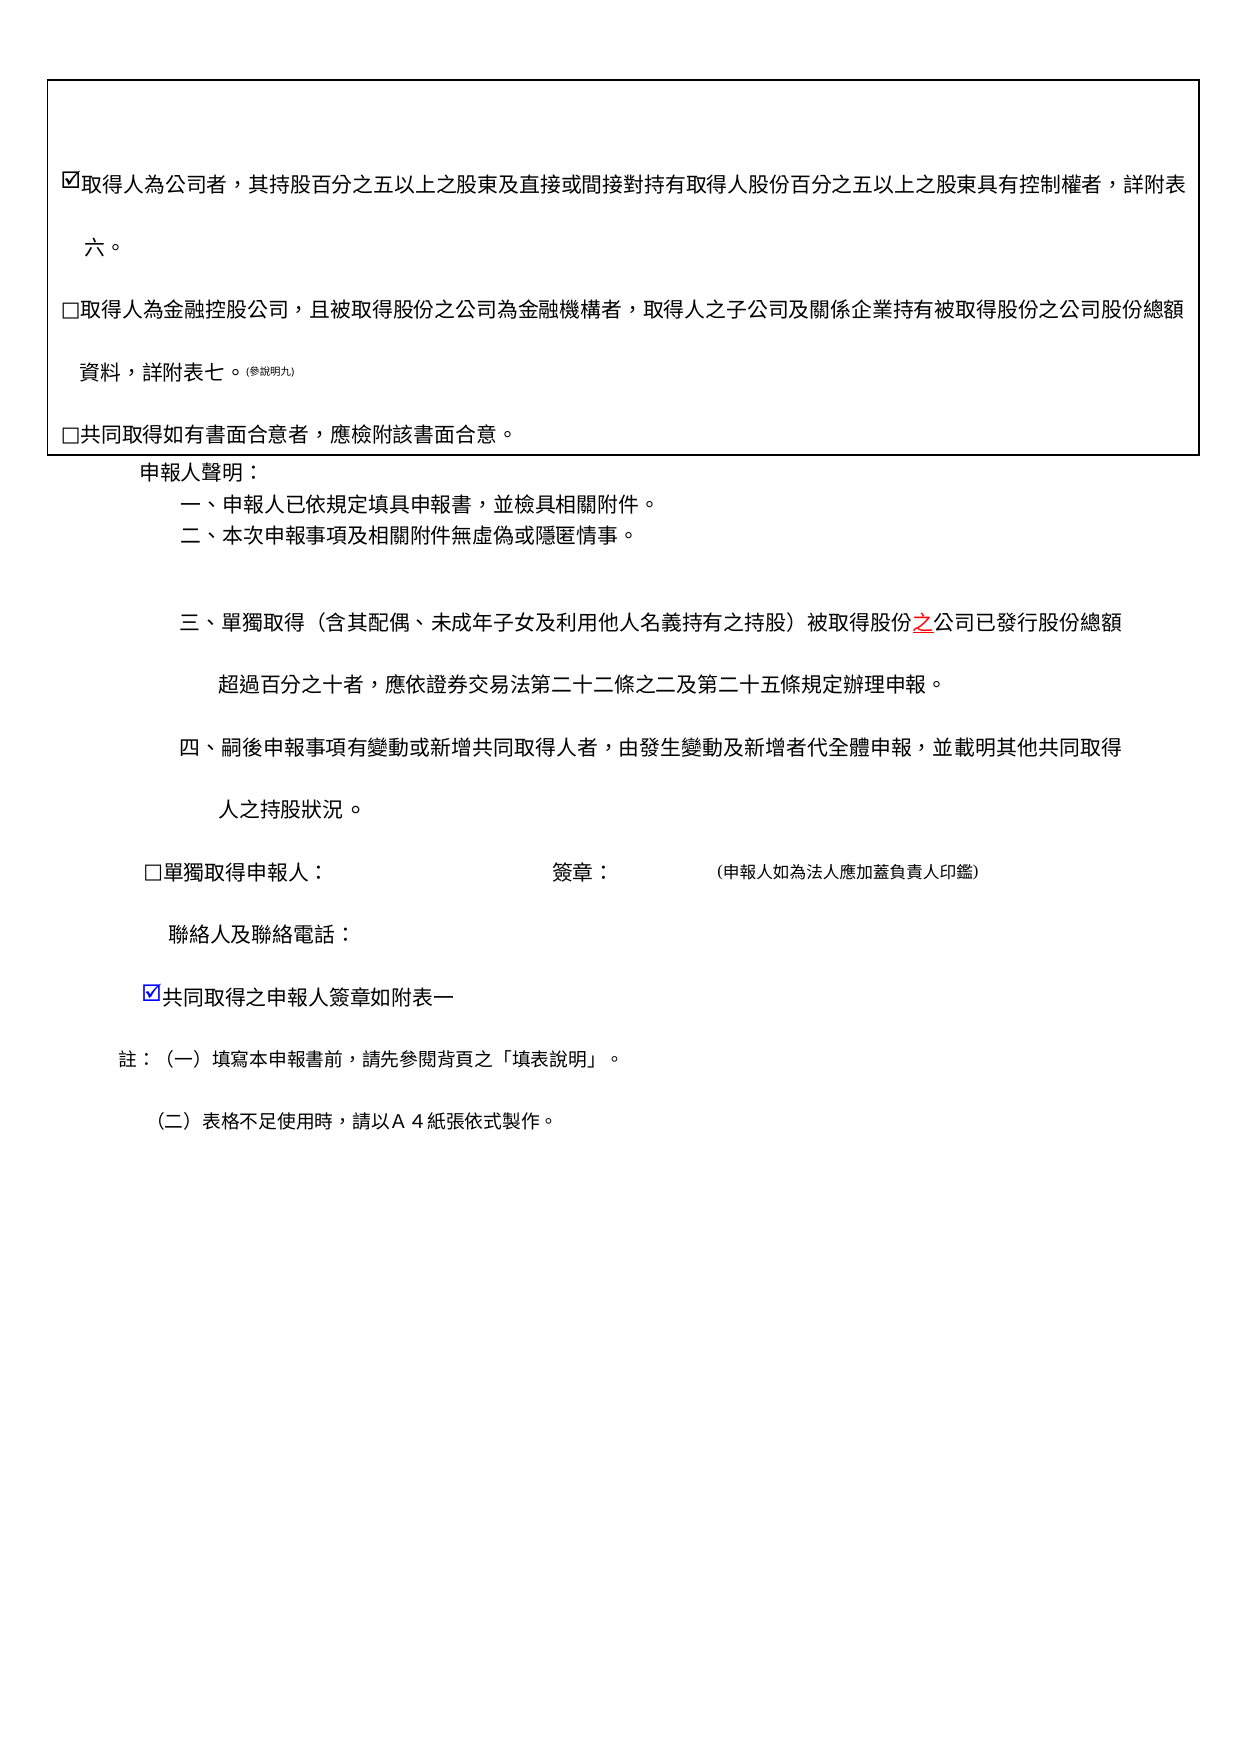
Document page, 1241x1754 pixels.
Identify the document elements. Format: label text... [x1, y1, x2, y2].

text 共同取得之申報人簽章如附表一 [118, 954, 1122, 1017]
text 四、嗣後申報事項有變動或新增共同取得人者，由發生變動及新增者代全體申報，並載明其他共同取得人之持股狀況。 [179, 704, 1122, 829]
text 註：（一）填寫本申報書前，請先參閱背頁之「填表說明」。 [118, 1017, 1122, 1079]
text 二、本次申報事項及相關附件無虛偽或隱匿情事。 [118, 518, 1122, 549]
text （二）表格不足使用時，請以Ａ４紙張依式製作。 [118, 1079, 1122, 1142]
text 一、申報人已依規定填具申報書，並檢具相關附件。 [118, 487, 1122, 518]
table_cell 取得人為公司者，其持股百分之五以上之股東及直接或間接對持有取得人股份百分之五以上之股東具有控制權者，詳附表六。 □取得人為金融控股公司，且被取得股份之公司為金融機構者，取得人之子公司及關係企業持有被取得股份之公司股份總額資料，詳附表七。(參說明九) □共同取得如有書面合意者，應檢附該書面合意。 [48, 81, 1198, 454]
text 三、單獨取得（含其配偶、未成年子女及利用他人名義持有之持股）被取得股份之公司已發行股份總額超過百分之十者，應依證券交易法第二十二條之二及第二十五條規定辦理申報。 [179, 579, 1122, 704]
text □單獨取得申報人： 簽章： (申報人如為法人應加蓋負責人印鑑) [118, 829, 1122, 892]
text 聯絡人及聯絡電話： [118, 892, 1122, 954]
text 申報人聲明： [118, 456, 1122, 487]
